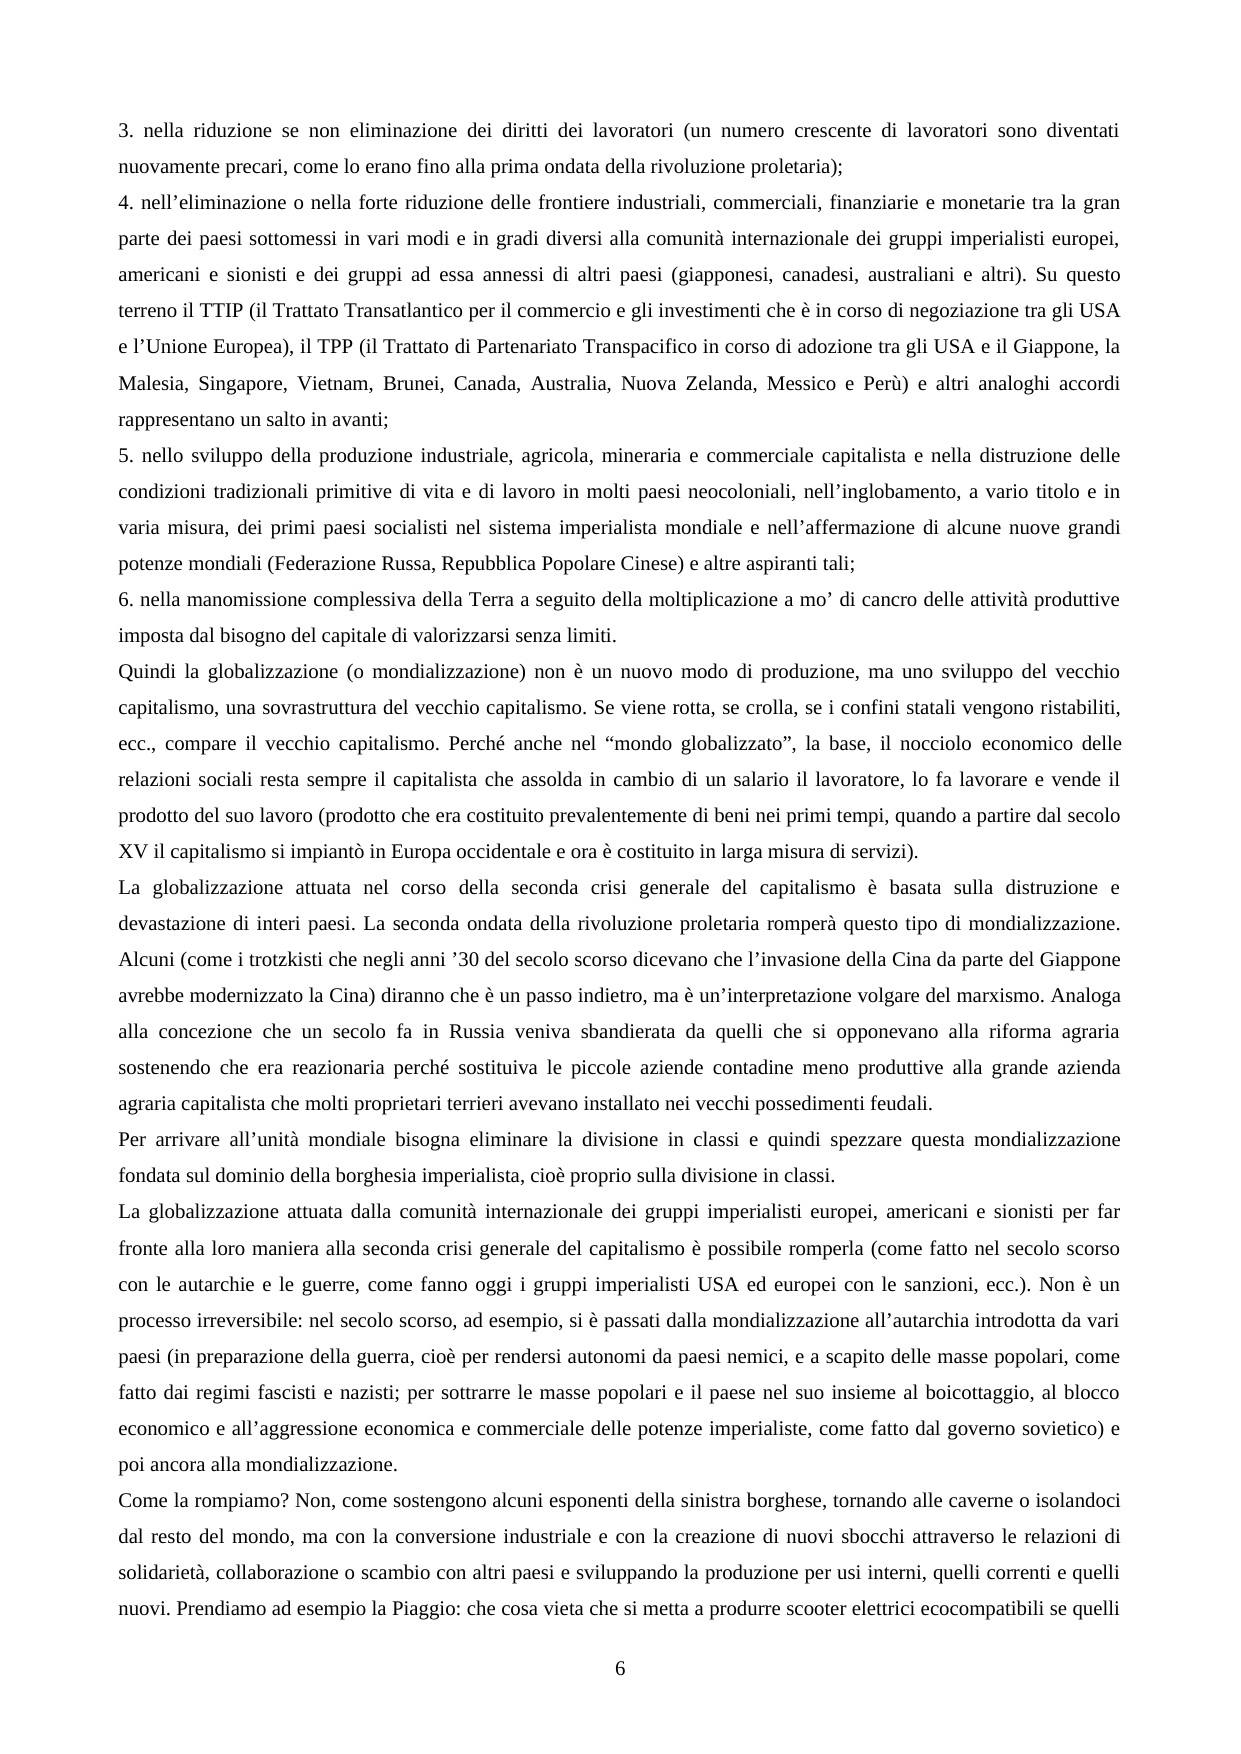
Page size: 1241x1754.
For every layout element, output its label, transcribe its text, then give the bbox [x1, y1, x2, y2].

text 5. nello sviluppo della produzione industriale, agricola, mineraria e commerciale capitalista e nella distruzione delle condizioni tradizionali primitive di vita e di lavoro in molti paesi neocoloniali, nell’inglobamento, a vario titolo e in varia misura, dei primi paesi socialisti nel sistema imperialista mondiale e nell’affermazione di alcune nuove grandi potenze mondiali (Federazione Russa, Repubblica Popolare Cinese) e altre aspiranti tali; [118, 442, 1122, 575]
text La globalizzazione attuata dalla comunità internazionale dei gruppi imperialisti europei, americani e sionisti per far fronte alla loro maniera alla seconda crisi generale del capitalismo è possibile romperla (come fatto nel secolo scorso con le autarchie e le guerre, come fanno oggi i gruppi imperialisti USA ed europei con le sanzioni, ecc.). Non è un processo irreversibile: nel secolo scorso, ad esempio, si è passati dalla mondializzazione all’autarchia introdotta da vari paesi (in preparazione della guerra, cioè per rendersi autonomi da paesi nemici, e a scapito delle masse popolari, come fatto dai regimi fascisti e nazisti; per sottrarre le masse popolari e il paese nel suo insieme al boicottaggio, al blocco economico e all’aggressione economica e commerciale delle potenze imperialiste, come fatto dal governo sovietico) e poi ancora alla mondializzazione. [118, 1199, 1122, 1476]
text 3. nella riduzione se non eliminazione dei diritti dei lavoratori (un numero crescente di lavoratori sono diventati nuovamente precari, come lo erano fino alla prima ondata della rivoluzione proletaria); [118, 118, 1122, 178]
text Per arrivare all’unità mondiale bisogna eliminare la divisione in classi e quindi spezzare questa mondializzazione fondata sul dominio della borghesia imperialista, cioè proprio sulla divisione in classi. [118, 1127, 1122, 1187]
text 6. nella manomissione complessiva della Terra a seguito della moltiplicazione a mo’ di cancro delle attività produttive imposta dal bisogno del capitale di valorizzarsi senza limiti. [118, 587, 1122, 647]
text 4. nell’eliminazione o nella forte riduzione delle frontiere industriali, commerciali, finanziarie e monetarie tra la gran parte dei paesi sottomessi in vari modi e in gradi diversi alla comunità internazionale dei gruppi imperialisti europei, americani e sionisti e dei gruppi ad essa annessi di altri paesi (giapponesi, canadesi, australiani e altri). Su questo terreno il TTIP (il Trattato Transatlantico per il commercio e gli investimenti che è in corso di negoziazione tra gli USA e l’Unione Europea), il TPP (il Trattato di Partenariato Transpacifico in corso di adozione tra gli USA e il Giappone, la Malesia, Singapore, Vietnam, Brunei, Canada, Australia, Nuova Zelanda, Messico e Perù) e altri analoghi accordi rappresentano un salto in avanti; [118, 190, 1122, 431]
text Quindi la globalizzazione (o mondializzazione) non è un nuovo modo di produzione, ma uno sviluppo del vecchio capitalismo, una sovrastruttura del vecchio capitalismo. Se viene rotta, se crolla, se i confini statali vengono ristabiliti, ecc., compare il vecchio capitalismo. Perché anche nel “mondo globalizzato”, la base, il nocciolo economico delle relazioni sociali resta sempre il capitalista che assolda in cambio di un salario il lavoratore, lo fa lavorare e vende il prodotto del suo lavoro (prodotto che era costituito prevalentemente di beni nei primi tempi, quando a partire dal secolo XV il capitalismo si impiantò in Europa occidentale e ora è costituito in larga misura di servizi). [118, 659, 1122, 863]
text Come la rompiamo? Non, come sostengono alcuni esponenti della sinistra borghese, tornando alle caverne o isolandoci dal resto del mondo, ma con la conversione industriale e con la creazione di nuovi sbocchi attraverso le relazioni di solidarietà, collaborazione o scambio con altri paesi e sviluppando la produzione per usi interni, quelli correnti e quelli nuovi. Prendiamo ad esempio la Piaggio: che cosa vieta che si metta a produrre scooter elettrici ecocompatibili se quelli [118, 1488, 1122, 1620]
text La globalizzazione attuata nel corso della seconda crisi generale del capitalismo è basata sulla distruzione e devastazione di interi paesi. La seconda ondata della rivoluzione proletaria romperà questo tipo di mondializzazione. Alcuni (come i trotzkisti che negli anni ’30 del secolo scorso dicevano che l’invasione della Cina da parte del Giappone avrebbe modernizzato la Cina) diranno che è un passo indietro, ma è un’interpretazione volgare del marxismo. Analoga alla concezione che un secolo fa in Russia veniva sbandierata da quelli che si opponevano alla riforma agraria sostenendo che era reazionaria perché sostituiva le piccole aziende contadine meno produttive alla grande azienda agraria capitalista che molti proprietari terrieri avevano installato nei vecchi possedimenti feudali. [118, 875, 1122, 1115]
